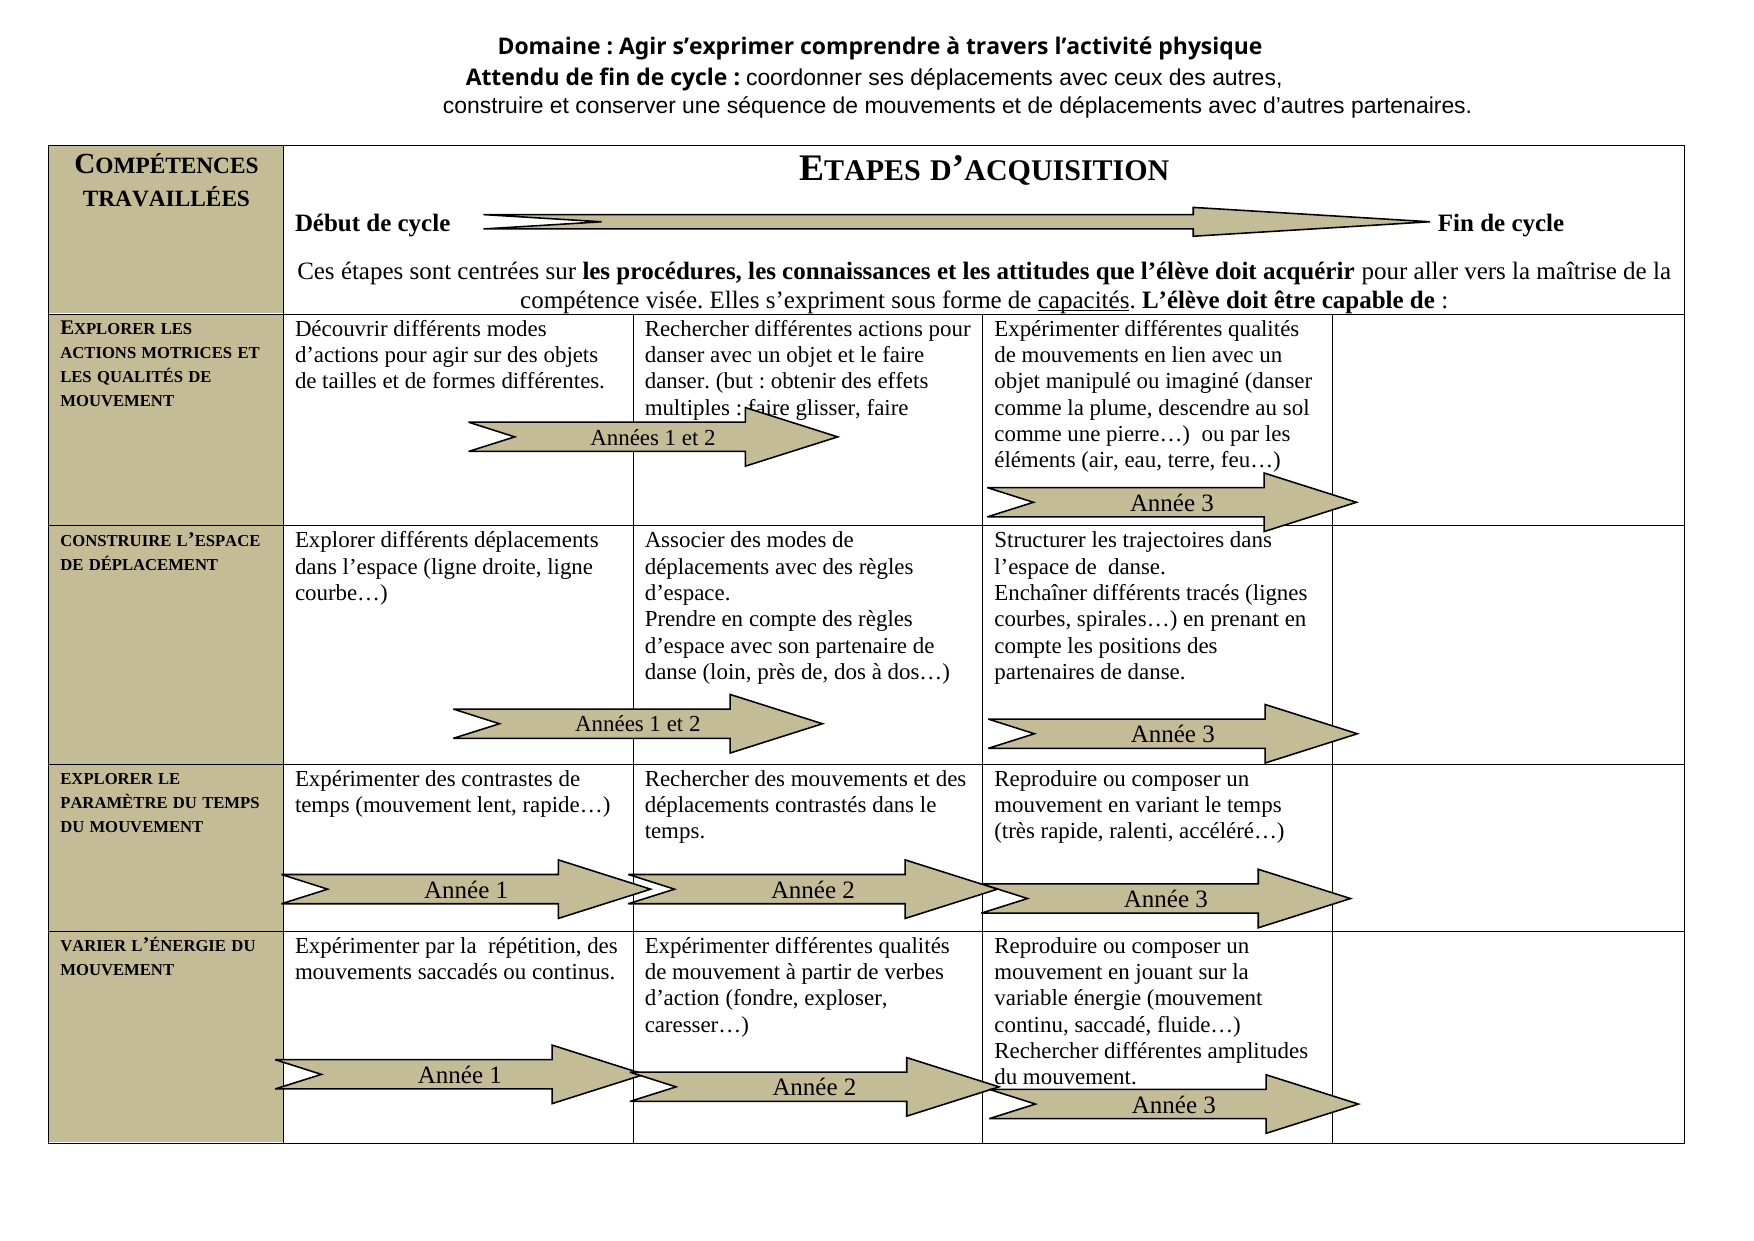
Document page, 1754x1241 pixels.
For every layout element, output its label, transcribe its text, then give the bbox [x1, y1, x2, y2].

table_cell construire l’espace de déplacement [49, 526, 283, 764]
table_cell Reproduire ou composer un mouvement en variant le temps (très rapide, ralenti, accéléré…) [983, 765, 1332, 891]
table_cell [983, 906, 1332, 931]
table_cell varier l’énergie du mouvement [49, 932, 283, 1142]
table_cell Structurer les trajectoires dans l’espace de danse. Enchaîner différents tracés (lignes courbes, spirales…) en prenant en compte les positions des partenaires de danse. [983, 526, 1332, 764]
table_cell Explorer les actions motrices et les qualités de mouvement [49, 315, 283, 525]
text Attendu de fin de cycle : coordonner ses déplacements avec ceux des autres, [148, 61, 1606, 92]
table_cell Expérimenter des contrastes de temps (mouvement lent, rapide…) [284, 765, 633, 882]
text construire et conserver une séquence de mouvements et de déplacements avec d’autres partenaires. [369, 92, 1606, 118]
table_cell Reproduire ou composer un mouvement en jouant sur la variable énergie (mouvement continu, saccadé, fluide…) Rechercher différentes amplitudes du mouvement. [983, 1091, 1332, 1142]
table_header Etapes d’acquisition Début de cycle Fin de cycle Ces étapes sont centrées sur les procédures, les connaissances et les attitudes que l’élève doit acquérir pour aller vers la maîtrise de la compétence visée. Elles s’expriment sous forme de capacités. L’élève doit être capable de : [284, 146, 1684, 313]
table_cell Reproduire ou composer un mouvement en jouant sur la variable énergie (mouvement continu, saccadé, fluide…) Rechercher différentes amplitudes du mouvement. [983, 932, 1332, 1094]
table_cell Découvrir différents modes d’actions pour agir sur des objets de tailles et de formes différentes. [284, 315, 633, 525]
table_cell [1333, 526, 1684, 764]
table_cell Expérimenter par la répétition, des mouvements saccadés ou continus. [284, 1080, 633, 1142]
table_cell [1333, 315, 1684, 525]
table_cell Rechercher des mouvements et des déplacements contrastés dans le temps. [634, 896, 982, 931]
table_cell explorer le paramètre du temps du mouvement [49, 765, 283, 931]
table_cell Associer des modes de déplacements avec des règles d’espace. Prendre en compte des règles d’espace avec son partenaire de danse (loin, près de, dos à dos…) [634, 526, 982, 764]
table_header Compétences travaillées [49, 146, 283, 313]
table_cell [634, 1094, 982, 1142]
table_cell Expérimenter différentes qualités de mouvement à partir de verbes d’action (fondre, exploser, caresser…) [634, 932, 982, 1080]
table_cell Rechercher des mouvements et des déplacements contrastés dans le temps. [634, 765, 982, 883]
text Domaine : Agir s’exprimer comprendre à travers l’activité physique [148, 29, 1606, 61]
table_cell Explorer différents déplacements dans l’espace (ligne droite, ligne courbe…) [284, 526, 633, 764]
table_cell [1333, 765, 1684, 931]
table_cell [1333, 932, 1684, 1142]
table_cell Rechercher différentes actions pour danser avec un objet et le faire danser. (but : obtenir des effets multiples : faire glisser, faire tourner…) [634, 315, 982, 525]
table_cell Expérimenter différentes qualités de mouvements en lien avec un objet manipulé ou imaginé (danser comme la plume, descendre au sol comme une pierre…) ou par les éléments (air, eau, terre, feu…) [983, 315, 1332, 525]
table_cell [284, 896, 633, 931]
table_cell Expérimenter par la répétition, des mouvements saccadés ou continus. [284, 932, 633, 1069]
